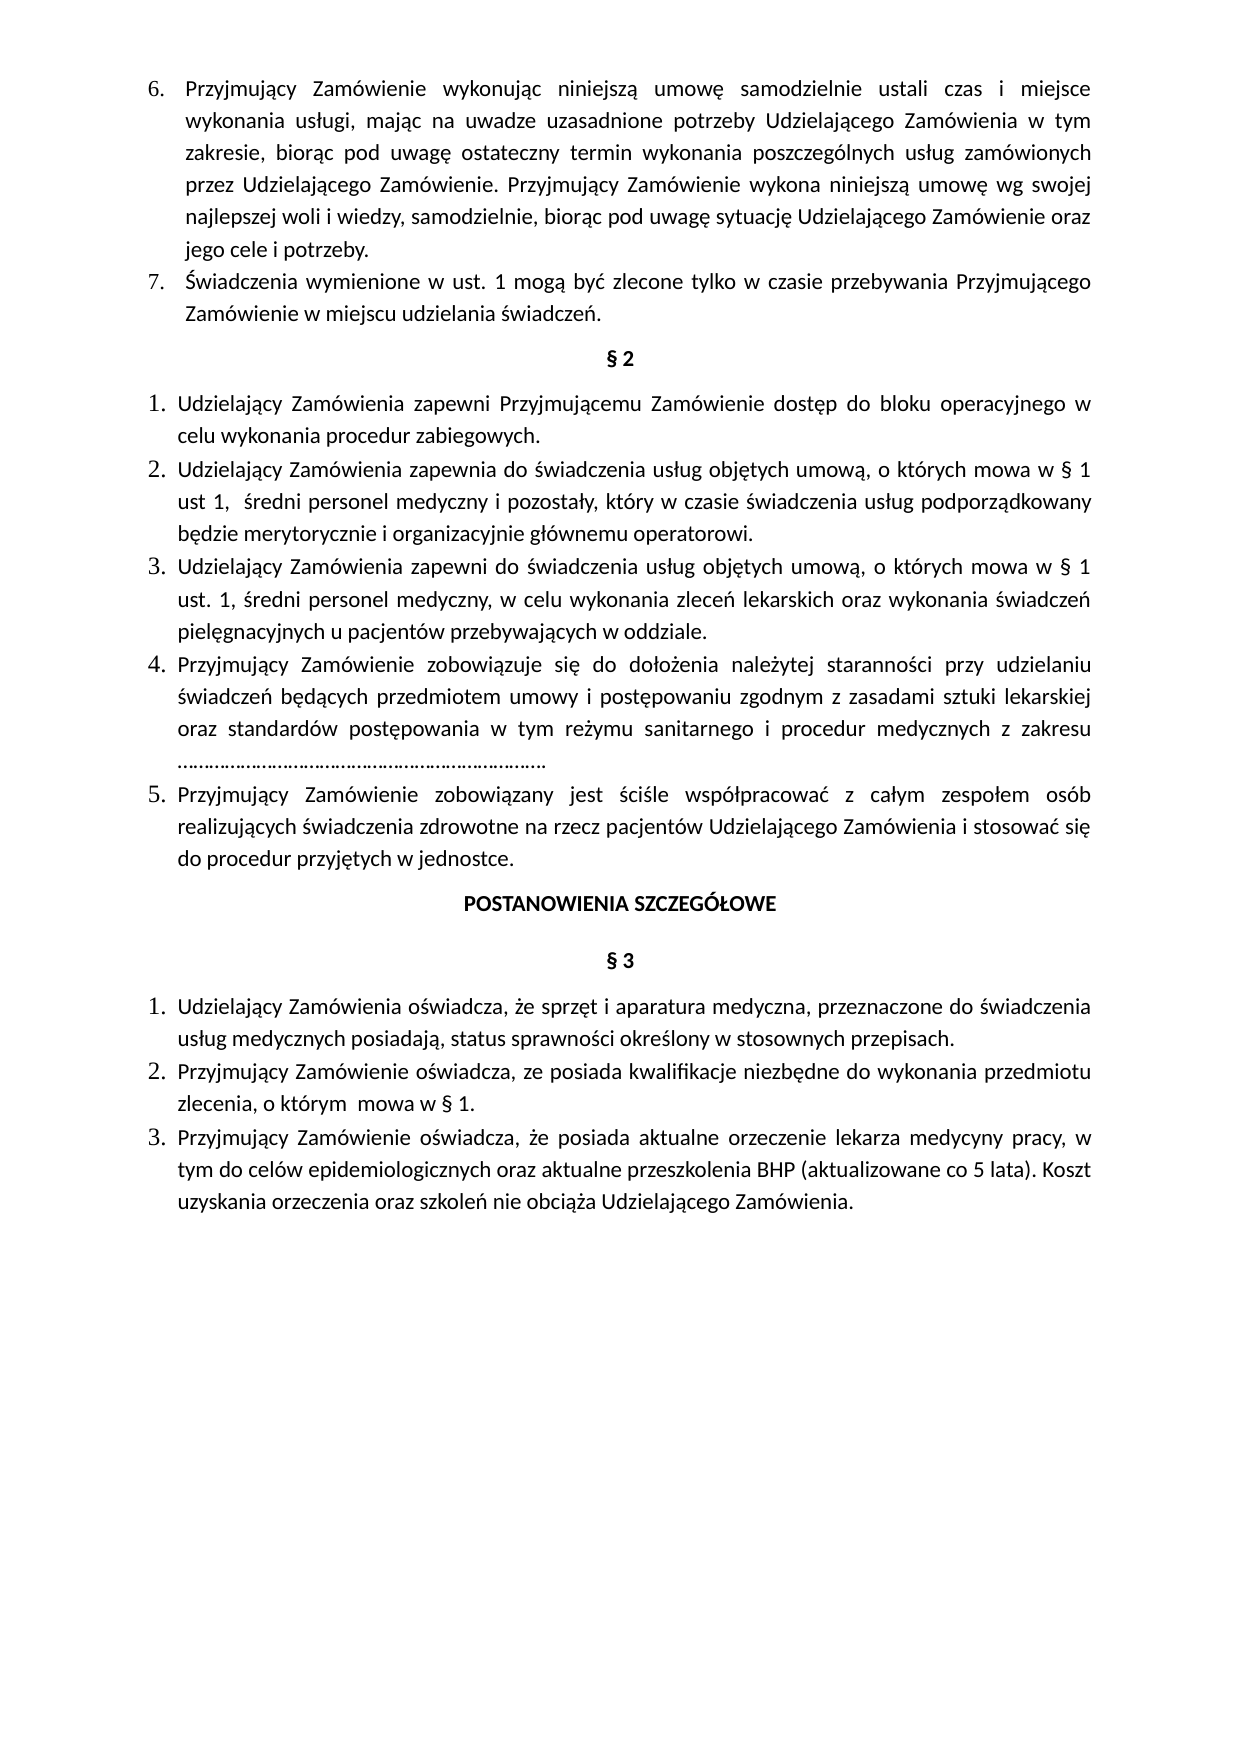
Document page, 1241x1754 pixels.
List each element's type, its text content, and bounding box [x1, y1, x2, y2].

list Udzielający Zamówienia zapewni Przyjmującemu Zamówienie dostęp do bloku operacyjnego w celu wykonania procedur zabiegowych. [148, 388, 1093, 450]
text § 2 [148, 344, 1093, 372]
list Przyjmujący Zamówienie zobowiązuje się do dołożenia należytej staranności przy udzielaniu świadczeń będących przedmiotem umowy i postępowaniu zgodnym z zasadami sztuki lekarskiej oraz standardów postępowania w tym reżymu sanitarnego i procedur medycznych z zakresu ……………………………………………………………. [148, 649, 1093, 775]
list Udzielający Zamówienia oświadcza, że sprzęt i aparatura medyczna, przeznaczone do świadczenia usług medycznych posiadają, status sprawności określony w stosownych przepisach. [148, 991, 1093, 1052]
list Świadczenia wymienione w ust. 1 mogą być zlecone tylko w czasie przebywania Przyjmującego Zamówienie w miejscu udzielania świadczeń. [148, 267, 1093, 327]
list Udzielający Zamówienia zapewnia do świadczenia usług objętych umową, o których mowa w § 1 ust 1, średni personel medyczny i pozostały, który w czasie świadczenia usług podporządkowany będzie merytorycznie i organizacyjnie głównemu operatorowi. [148, 454, 1093, 547]
list Przyjmujący Zamówienie zobowiązany jest ściśle współpracować z całym zespołem osób realizujących świadczenia zdrowotne na rzecz pacjentów Udzielającego Zamówienia i stosować się do procedur przyjętych w jednostce. [148, 779, 1093, 872]
list Udzielający Zamówienia zapewni do świadczenia usług objętych umową, o których mowa w § 1 ust. 1, średni personel medyczny, w celu wykonania zleceń lekarskich oraz wykonania świadczeń pielęgnacyjnych u pacjentów przebywających w oddziale. [148, 551, 1093, 645]
list Przyjmujący Zamówienie wykonując niniejszą umowę samodzielnie ustali czas i miejsce wykonania usługi, mając na uwadze uzasadnione potrzeby Udzielającego Zamówienia w tym zakresie, biorąc pod uwagę ostateczny termin wykonania poszczególnych usług zamówionych przez Udzielającego Zamówienie. Przyjmujący Zamówienie wykona niniejszą umowę wg swojej najlepszej woli i wiedzy, samodzielnie, biorąc pod uwagę sytuację Udzielającego Zamówienie oraz jego cele i potrzeby. [148, 74, 1093, 263]
list Przyjmujący Zamówienie oświadcza, ze posiada kwalifikacje niezbędne do wykonania przedmiotu zlecenia, o którym mowa w § 1. [148, 1056, 1093, 1117]
text POSTANOWIENIA SZCZEGÓŁOWE [148, 889, 1093, 917]
text § 3 [148, 946, 1093, 974]
list Przyjmujący Zamówienie oświadcza, że posiada aktualne orzeczenie lekarza medycyny pracy, w tym do celów epidemiologicznych oraz aktualne przeszkolenia BHP (aktualizowane co 5 lata). Koszt uzyskania orzeczenia oraz szkoleń nie obciąża Udzielającego Zamówienia. [148, 1122, 1093, 1215]
